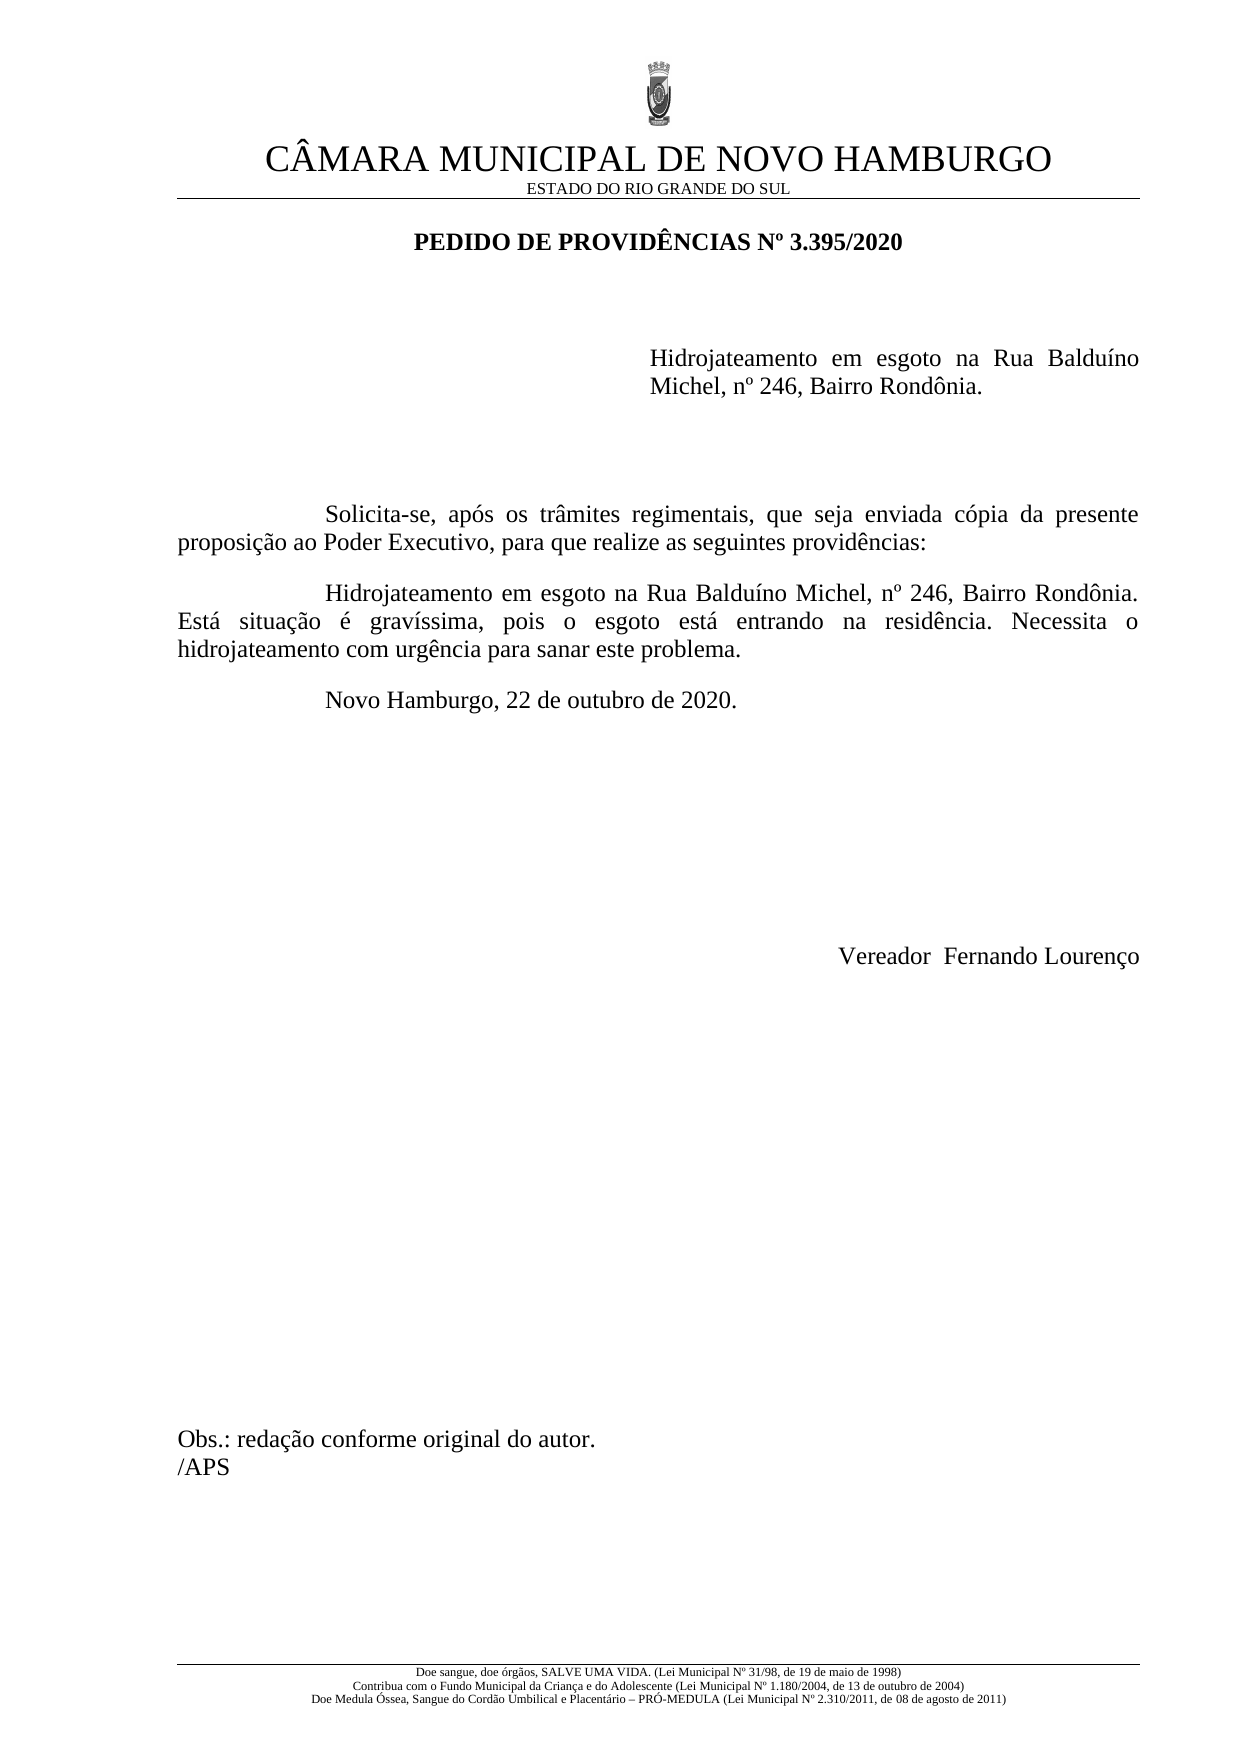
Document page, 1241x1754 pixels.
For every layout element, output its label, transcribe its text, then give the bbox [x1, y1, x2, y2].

text Hidrojateamento em esgoto na Rua Balduíno Michel, nº 246, Bairro Rondônia. Está situação é gravíssima, pois o esgoto está entrando na residência. Necessita o hidrojateamento com urgência para sanar este problema. [177, 579, 1140, 662]
text Hidrojateamento em esgoto na Rua Balduíno Michel, nº 246, Bairro Rondônia. [649, 344, 1140, 400]
text Solicita-se, após os trâmites regimentais, que seja enviada cópia da presente proposição ao Poder Executivo, para que realize as seguintes providências: [177, 500, 1140, 556]
text Vereador Fernando Lourenço [177, 942, 1140, 970]
text PEDIDO DE PROVIDÊNCIAS Nº 3.395/2020 [177, 228, 1140, 256]
text Obs.: redação conforme original do autor. [177, 1425, 1140, 1453]
text Novo Hamburgo, 22 de outubro de 2020. [177, 686, 1140, 714]
text /APS [177, 1453, 1140, 1480]
